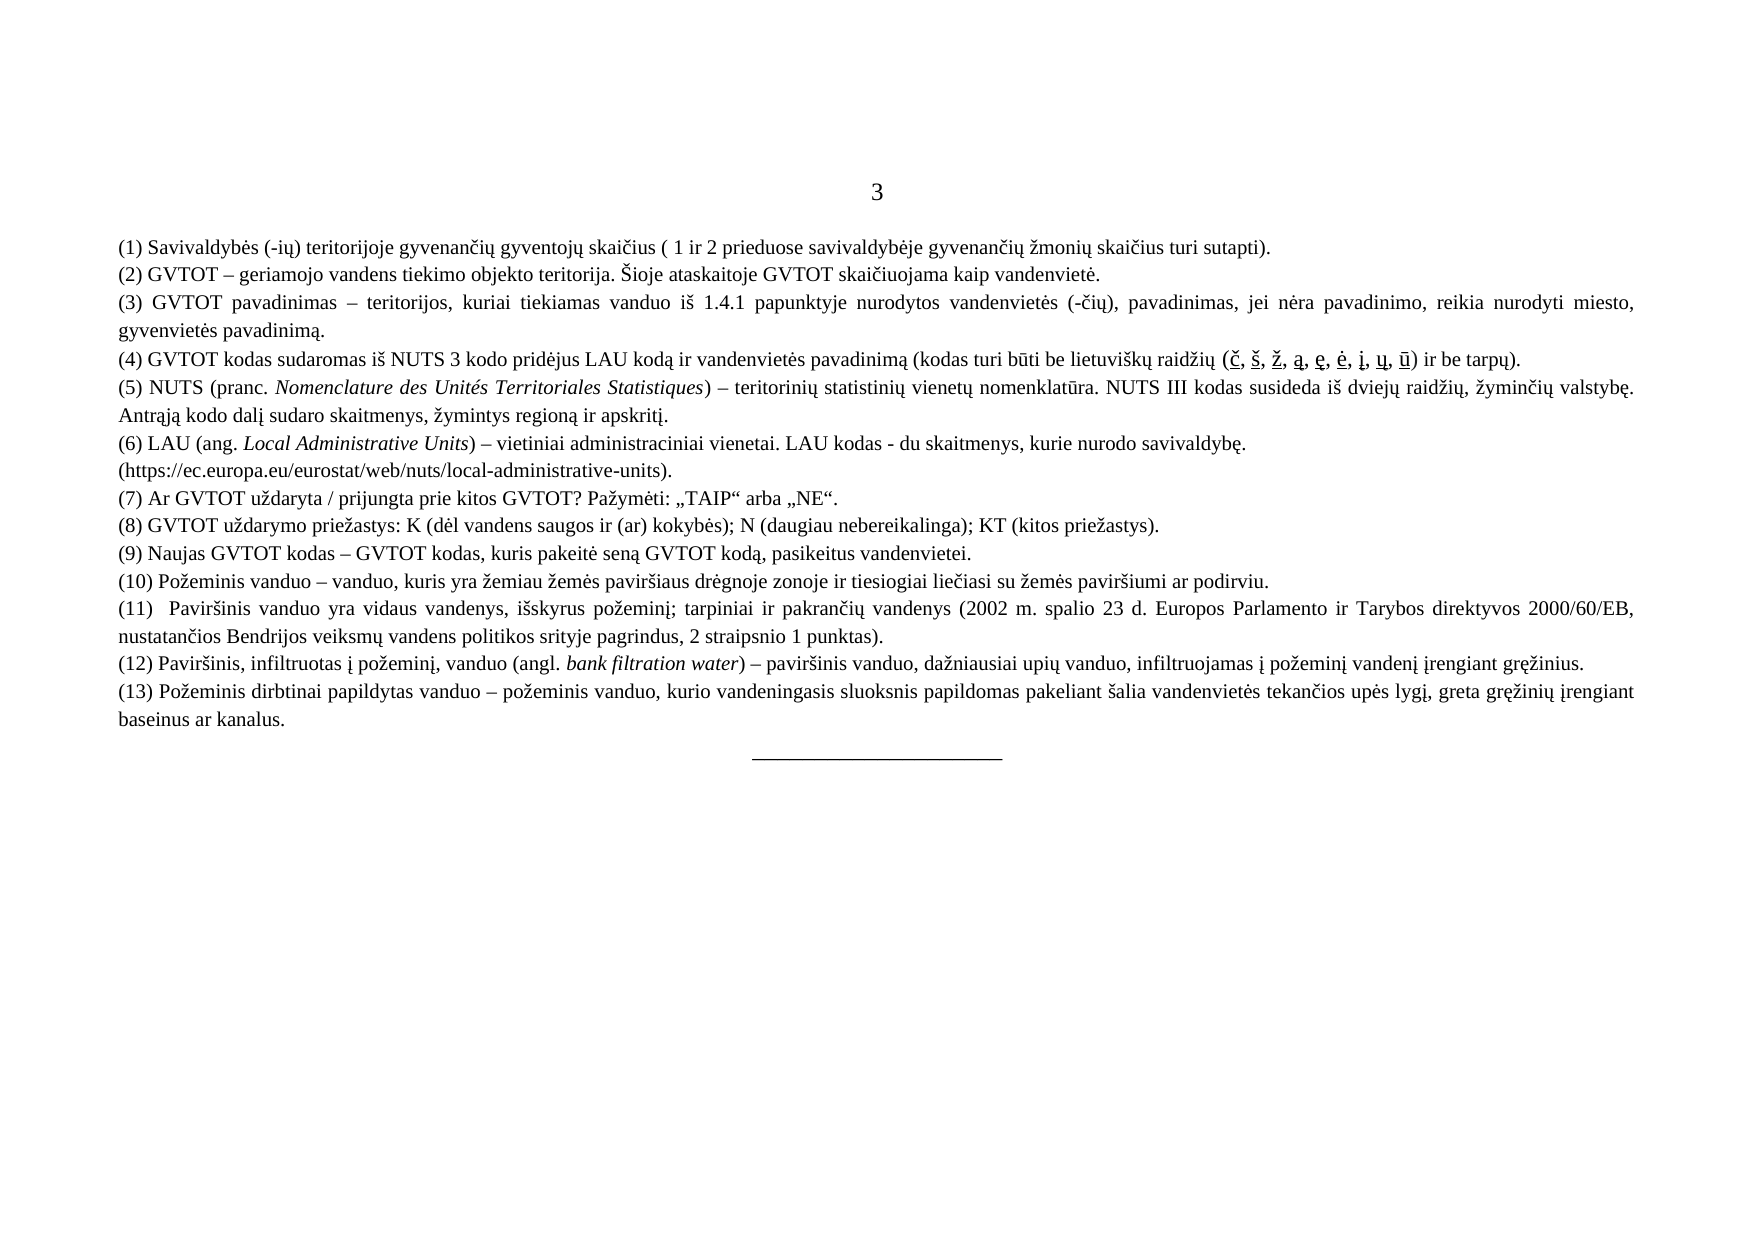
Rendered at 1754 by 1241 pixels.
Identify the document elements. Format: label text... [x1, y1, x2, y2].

text (2) GVTOT – geriamojo vandens tiekimo objekto teritorija. Šioje ataskaitoje GVTOT skaičiuojama kaip vandenvietė. [118, 262, 1636, 286]
text ____________________ [118, 734, 1636, 763]
text (4) GVTOT kodas sudaromas iš NUTS 3 kodo pridėjus LAU kodą ir vandenvietės pavadinimą (kodas turi būti be lietuviškų raidžių (č, š, ž, ą, ę, ė, į, ų, ū) ir be tarpų). [118, 345, 1636, 371]
text (7) Ar GVTOT uždaryta / prijungta prie kitos GVTOT? Pažymėti: „TAIP“ arba „NE“. [118, 486, 1636, 510]
text (3) GVTOT pavadinimas – teritorijos, kuriai tiekiamas vanduo iš 1.4.1 papunktyje nurodytos vandenvietės (-čių), pavadinimas, jei nėra pavadinimo, reikia nurodyti miesto, gyvenvietės pavadinimą. [118, 290, 1636, 342]
text (https://ec.europa.eu/eurostat/web/nuts/local-administrative-units). [118, 458, 1636, 482]
text (9) Naujas GVTOT kodas – GVTOT kodas, kuris pakeitė seną GVTOT kodą, pasikeitus vandenvietei. [118, 541, 1636, 565]
text (12) Paviršinis, infiltruotas į požeminį, vanduo (angl. bank filtration water) – paviršinis vanduo, dažniausiai upių vanduo, infiltruojamas į požeminį vandenį įrengiant gręžinius. [118, 651, 1636, 675]
text (11) Paviršinis vanduo yra vidaus vandenys, išskyrus požeminį; tarpiniai ir pakrančių vandenys (2002 m. spalio 23 d. Europos Parlamento ir Tarybos direktyvos 2000/60/EB, nustatančios Bendrijos veiksmų vandens politikos srityje pagrindus, 2 straipsnio 1 punktas). [118, 596, 1636, 648]
text (1) Savivaldybės (-ių) teritorijoje gyvenančių gyventojų skaičius ( 1 ir 2 prieduose savivaldybėje gyvenančių žmonių skaičius turi sutapti). [118, 235, 1636, 259]
text (6) LAU (ang. Local Administrative Units) – vietiniai administraciniai vienetai. LAU kodas - du skaitmenys, kurie nurodo savivaldybę. [118, 431, 1636, 454]
text (5) NUTS (pranc. Nomenclature des Unités Territoriales Statistiques) – teritorinių statistinių vienetų nomenklatūra. NUTS III kodas susideda iš dviejų raidžių, žyminčių valstybę. Antrąją kodo dalį sudaro skaitmenys, žymintys regioną ir apskritį. [118, 375, 1636, 427]
text (10) Požeminis vanduo – vanduo, kuris yra žemiau žemės paviršiaus drėgnoje zonoje ir tiesiogiai liečiasi su žemės paviršiumi ar podirviu. [118, 568, 1636, 593]
text (8) GVTOT uždarymo priežastys: K (dėl vandens saugos ir (ar) kokybės); N (daugiau nebereikalinga); KT (kitos priežastys). [118, 513, 1636, 537]
text (13) Požeminis dirbtinai papildytas vanduo – požeminis vanduo, kurio vandeningasis sluoksnis papildomas pakeliant šalia vandenvietės tekančios upės lygį, greta gręžinių įrengiant baseinus ar kanalus. [118, 679, 1636, 731]
